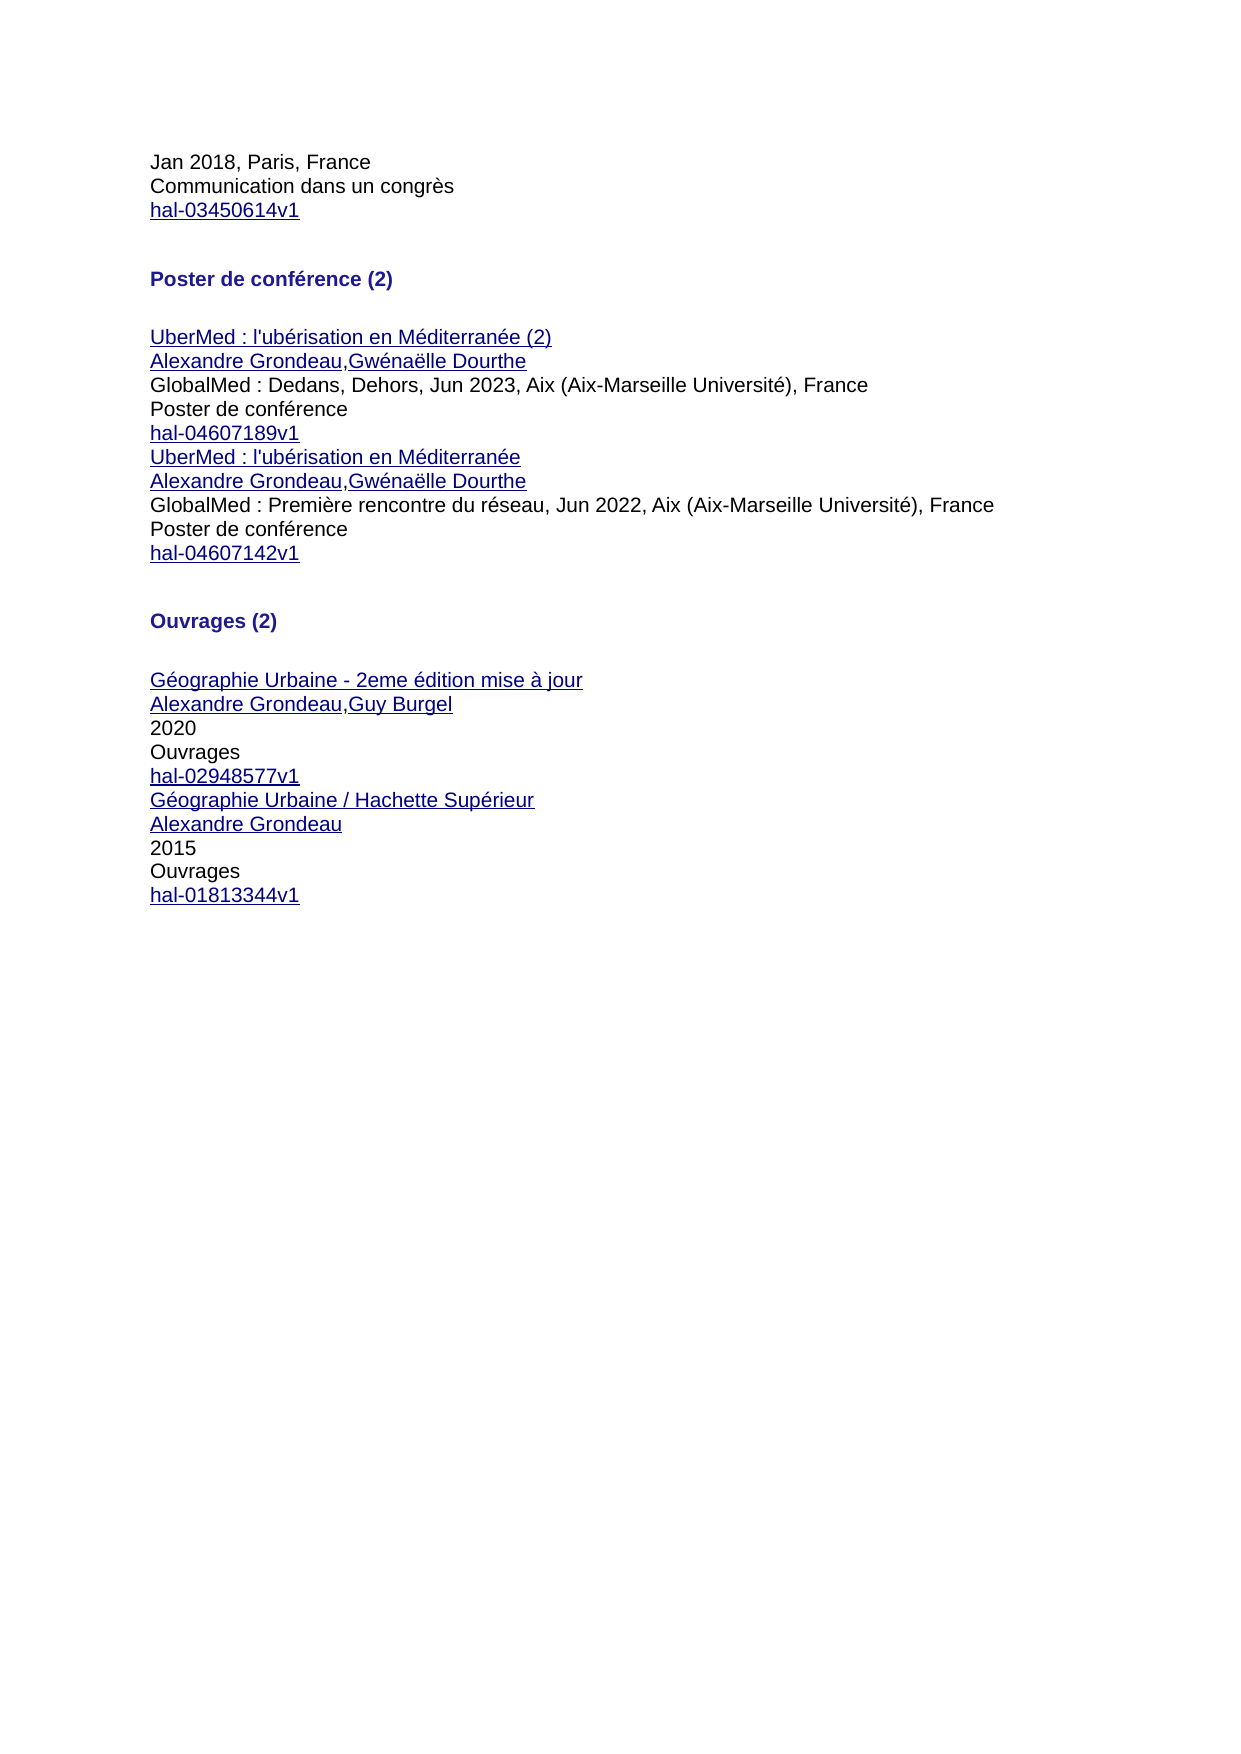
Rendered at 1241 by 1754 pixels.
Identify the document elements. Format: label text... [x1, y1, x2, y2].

table_header Géographie Urbaine - 2eme édition mise à jour Alexandre Grondeau,Guy Burgel 2020 Ouvrages hal-02948577v1 [150, 668, 1090, 787]
table_cell UberMed : l'ubérisation en Méditerranée Alexandre Grondeau,Gwénaëlle Dourthe GlobalMed : Première rencontre du réseau, Jun 2022, Aix (Aix-Marseille Université), France Poster de conférence hal-04607142v1 [150, 445, 1090, 564]
table_header UberMed : l'ubérisation en Méditerranée (2) Alexandre Grondeau,Gwénaëlle Dourthe GlobalMed : Dedans, Dehors, Jun 2023, Aix (Aix-Marseille Université), France Poster de conférence hal-04607189v1 [150, 325, 1090, 445]
subtitle Ouvrages (2) [150, 609, 1090, 633]
table_cell Géographie Urbaine / Hachette Supérieur Alexandre Grondeau 2015 Ouvrages hal-01813344v1 [150, 788, 1090, 907]
subtitle Poster de conférence (2) [150, 267, 1090, 291]
table_cell Jan 2018, Paris, France Communication dans un congrès hal-03450614v1 [150, 150, 1090, 222]
